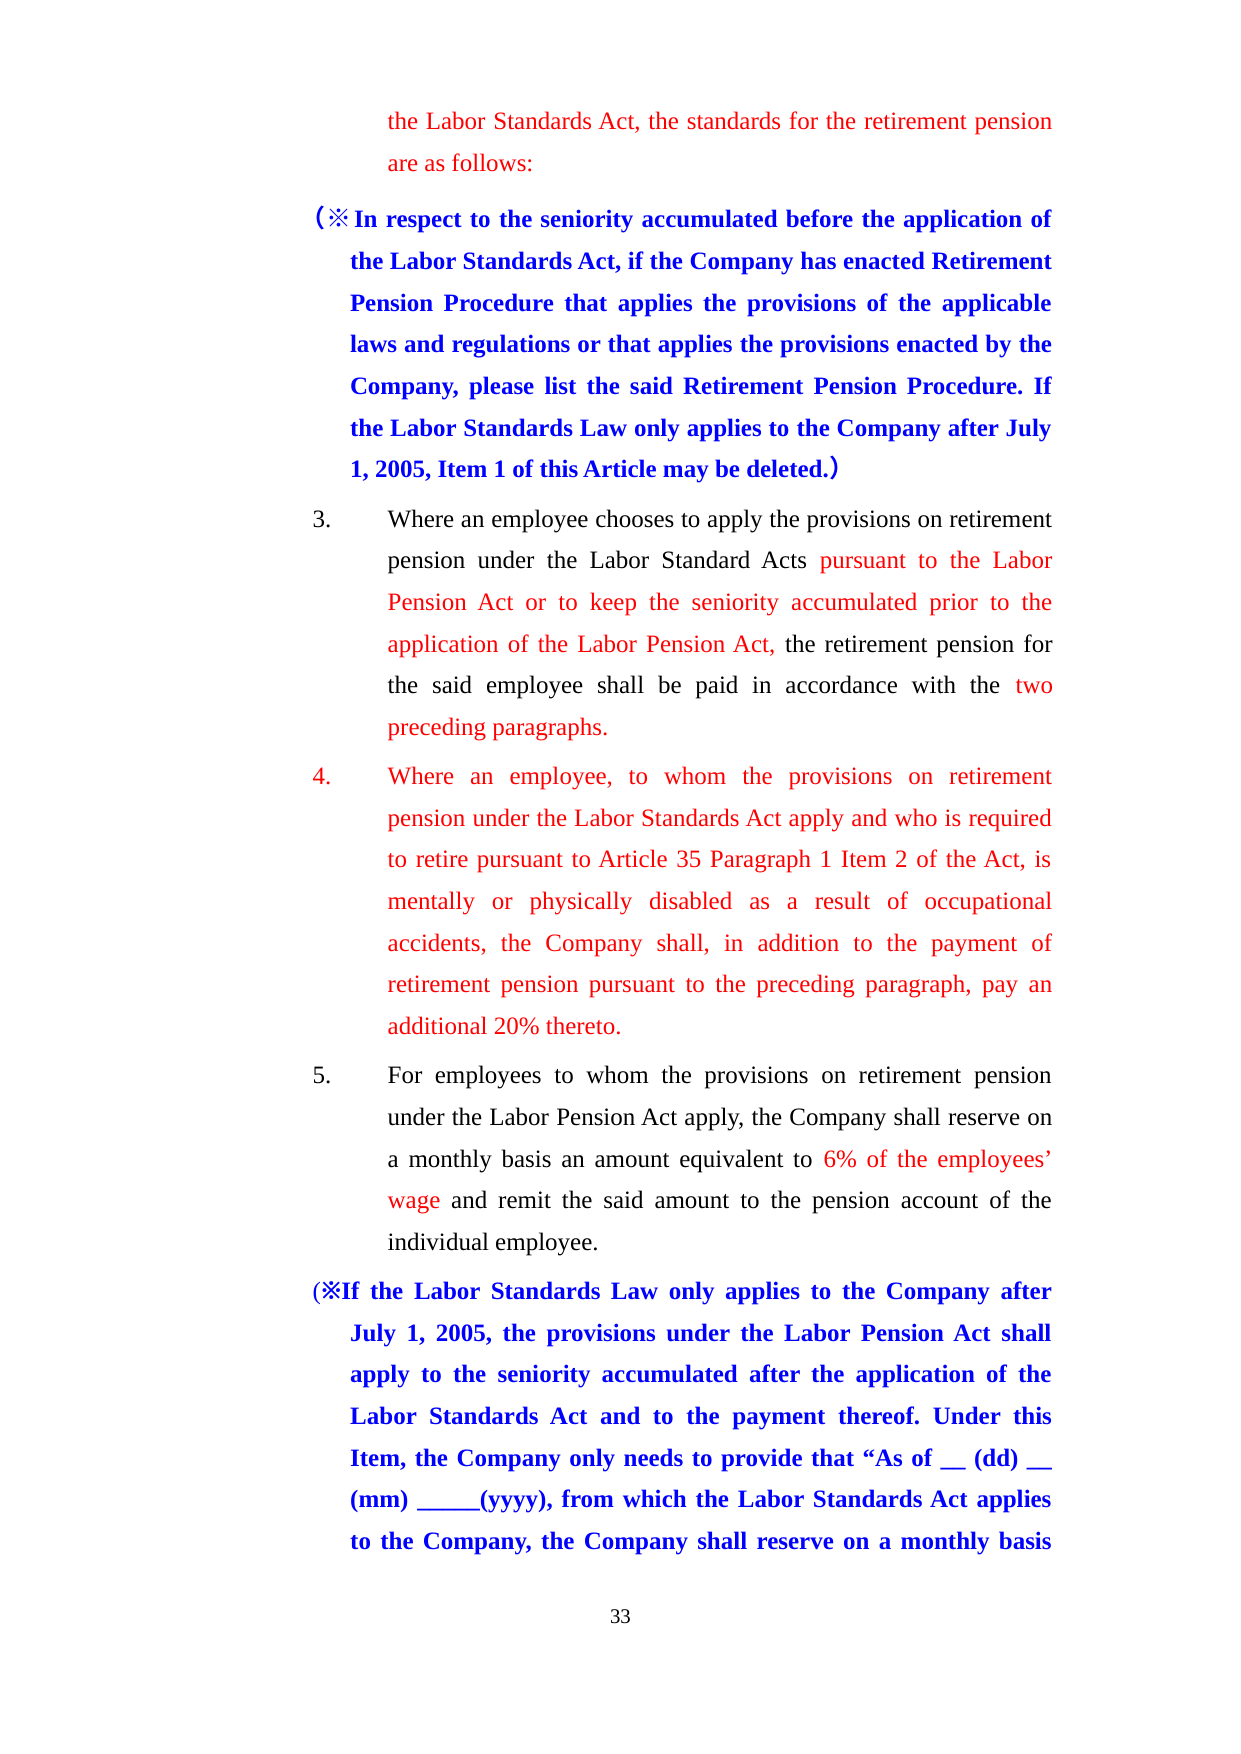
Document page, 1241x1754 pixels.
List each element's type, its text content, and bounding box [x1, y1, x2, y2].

list Where an employee chooses to apply the provisions on retirement pension under the Labor Standard Acts pursuant to the Labor Pension Act or to keep the seniority accumulated prior to the application of the Labor Pension Act, the retirement pension for the said employee shall be paid in accordance with the two preceding paragraphs. [312, 494, 1053, 744]
list For employees to whom the provisions on retirement pension under the Labor Pension Act apply, the Company shall reserve on a monthly basis an amount equivalent to 6% of the employees’ wage and remit the said amount to the pension account of the individual employee. [312, 1050, 1053, 1259]
text (※If the Labor Standards Law only applies to the Company after July 1, 2005, the provisions under the Labor Pension Act shall apply to the seniority accumulated after the application of the Labor Standards Act and to the payment thereof. Under this Item, the Company only needs to provide that “As of __ (dd) __ (mm) _____(yyyy), from which the Labor Standards Act applies to the Company, the Company shall reserve on a monthly basis [312, 1266, 1053, 1558]
list Where an employee, to whom the provisions on retirement pension under the Labor Standards Act apply and who is required to retire pursuant to Article 35 Paragraph 1 Item 2 of the Act, is mentally or physically disabled as a result of occupational accidents, the Company shall, in addition to the payment of retirement pension pursuant to the preceding paragraph, pay an additional 20% thereto. [312, 751, 1053, 1043]
text （※In respect to the seniority accumulated before the application of the Labor Standards Act, if the Company has enacted Retirement Pension Procedure that applies the provisions of the applicable laws and regulations or that applies the provisions enacted by the Company, please list the said Retirement Pension Procedure. If the Labor Standards Law only applies to the Company after July 1, 2005, Item 1 of this Article may be deleted.） [300, 194, 1053, 486]
list the Labor Standards Act, the standards for the retirement pension are as follows: [312, 96, 1053, 179]
